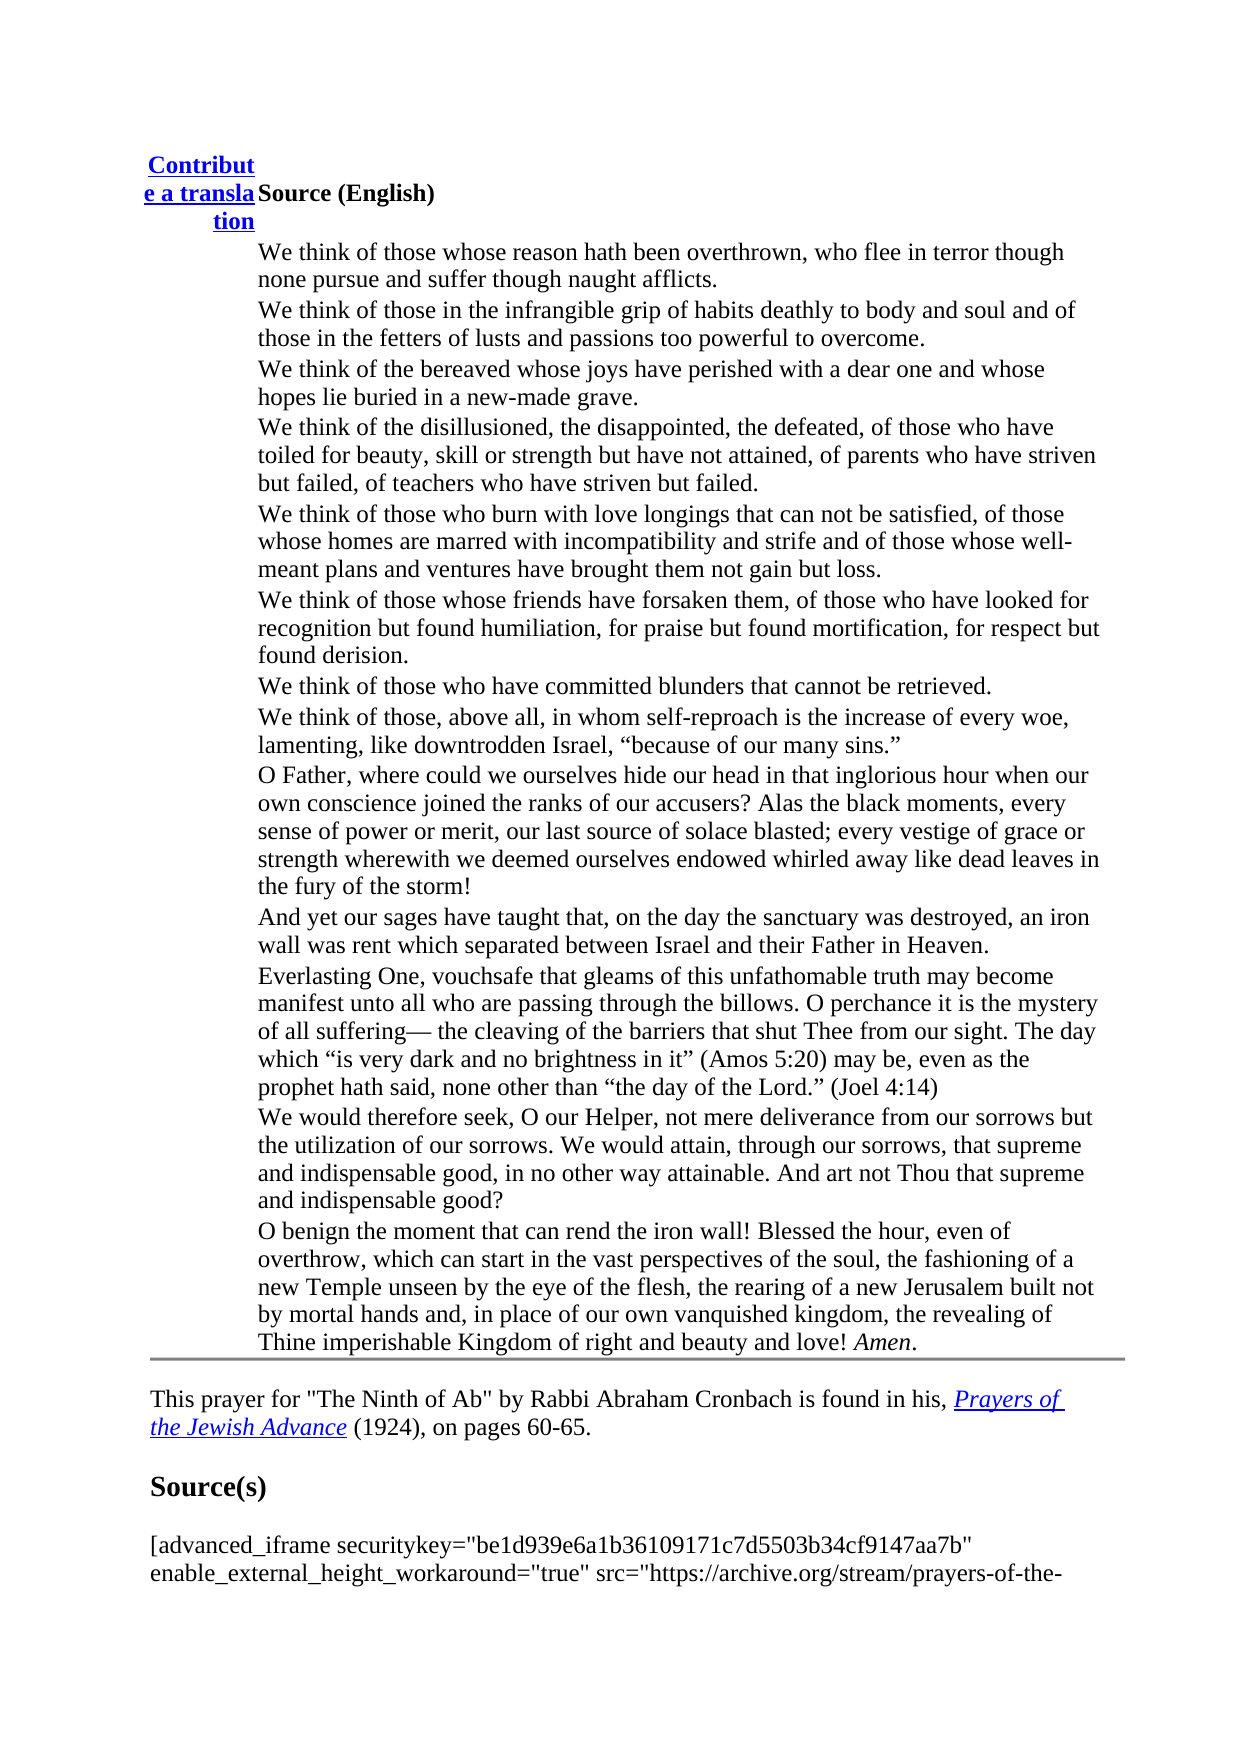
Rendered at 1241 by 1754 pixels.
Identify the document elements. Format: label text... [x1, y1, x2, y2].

table_cell [135, 701, 256, 760]
table_cell [135, 584, 256, 671]
table_cell [135, 1216, 256, 1357]
table_cell [135, 353, 256, 412]
table_cell We think of those whose reason hath been overthrown, who flee in terror though none pursue and suffer though naught afflicts. [256, 236, 1105, 295]
text This prayer for "The Ninth of Ab" by Rabbi Abraham Cronbach is found in his, Prayers of the Jewish Advance (1924), on pages 60-65. [150, 1385, 1090, 1441]
subtitle Source(s) [150, 1470, 1090, 1502]
table_cell [135, 412, 256, 498]
table_cell O benign the moment that can rend the iron wall! Blessed the hour, even of overthrow, which can start in the vast perspectives of the soul, the fashioning of a new Temple unseen by the eye of the flesh, the rearing of a new Jerusalem built not by mortal hands and, in place of our own vanquished kingdom, the revealing of Thine imperishable Kingdom of right and beauty and love! Amen. [256, 1216, 1105, 1357]
table_header Source (English) [256, 150, 1105, 236]
table_header Contribute a translation [135, 150, 256, 236]
table_cell We think of those whose friends have forsaken them, of those who have looked for recognition but found humiliation, for praise but found mortification, for respect but found derision. [256, 584, 1105, 671]
table_cell And yet our sages have taught that, on the day the sanctuary was destroyed, an iron wall was rent which separated between Israel and their Father in Heaven. [256, 902, 1105, 960]
table_cell We would therefore seek, O our Helper, not mere deliverance from our sorrows but the utilization of our sorrows. We would attain, through our sorrows, that supreme and indispensable good, in no other way attainable. And art not Thou that supreme and indispensable good? [256, 1102, 1105, 1216]
table_cell We think of those, above all, in whom self-reproach is the increase of every woe, lamenting, like downtrodden Israel, “because of our many sins.” [256, 701, 1105, 760]
table_cell [135, 671, 256, 701]
table_cell [135, 760, 256, 902]
table_cell [135, 295, 256, 353]
table_cell [135, 236, 256, 295]
table_cell We think of the bereaved whose joys have perished with a dear one and whose hopes lie buried in a new-made grave. [256, 353, 1105, 412]
table_cell [135, 1102, 256, 1216]
table_cell Everlasting One, vouchsafe that gleams of this unfathomable truth may become manifest unto all who are passing through the billows. O perchance it is the mystery of all suffering— the cleaving of the barriers that shut Thee from our sight. The day which “is very dark and no brightness in it” (Amos 5:20) may be, even as the prophet hath said, none other than “the day of the Lord.” (Joel 4:14) [256, 960, 1105, 1102]
table_cell [135, 960, 256, 1102]
table_cell O Father, where could we ourselves hide our head in that inglorious hour when our own conscience joined the ranks of our accusers? Alas the black moments, every sense of power or merit, our last source of solace blasted; every vestige of grace or strength wherewith we deemed ourselves endowed whirled away like dead leaves in the fury of the storm! [256, 760, 1105, 902]
table_cell We think of the disillusioned, the disappointed, the defeated, of those who have toiled for beauty, skill or strength but have not attained, of parents who have striven but failed, of teachers who have striven but failed. [256, 412, 1105, 498]
table_cell [135, 902, 256, 960]
table_cell We think of those who have committed blunders that cannot be retrieved. [256, 671, 1105, 701]
text [advanced_iframe securitykey="be1d939e6a1b36109171c7d5503b34cf9147aa7b" enable_external_height_workaround="true" src="https://archive.org/stream/prayers-of-the- [150, 1531, 1090, 1587]
table_cell [135, 498, 256, 584]
table_cell We think of those in the infrangible grip of habits deathly to body and soul and of those in the fetters of lusts and passions too powerful to overcome. [256, 295, 1105, 353]
table_cell We think of those who burn with love longings that can not be satisfied, of those whose homes are marred with incompatibility and strife and of those whose well-meant plans and ventures have brought them not gain but loss. [256, 498, 1105, 584]
